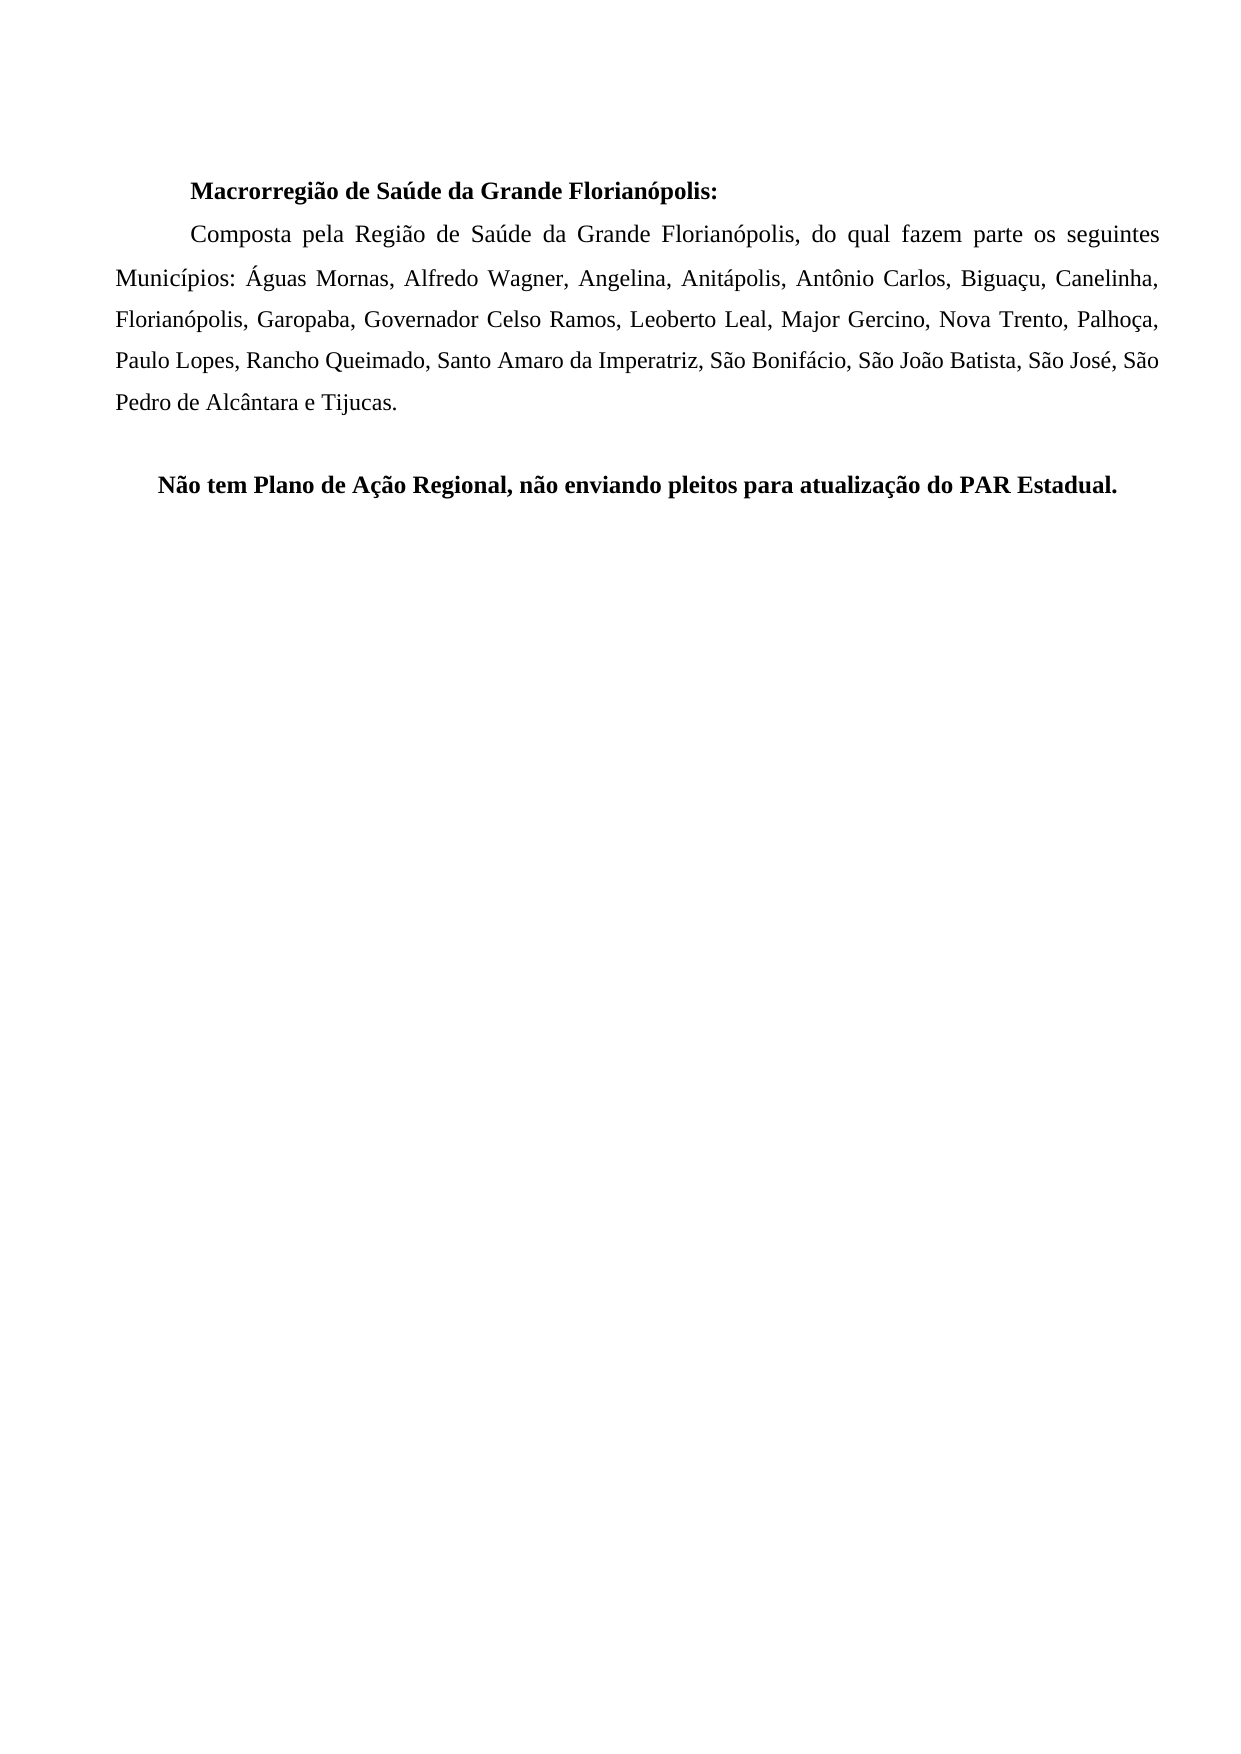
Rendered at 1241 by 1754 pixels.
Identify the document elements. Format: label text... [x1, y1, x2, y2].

text Composta pela Região de Saúde da Grande Florianópolis, do qual fazem parte os seguintes Municípios: Águas Mornas, Alfredo Wagner, Angelina, Anitápolis, Antônio Carlos, Biguaçu, Canelinha, Florianópolis, Garopaba, Governador Celso Ramos, Leoberto Leal, Major Gercino, Nova Trento, Palhoça, Paulo Lopes, Rancho Queimado, Santo Amaro da Imperatriz, São Bonifácio, São João Batista, São José, São Pedro de Alcântara e Tijucas. [115, 219, 1161, 415]
text Não tem Plano de Ação Regional, não enviando pleitos para atualização do PAR Estadual. [115, 471, 1161, 499]
text Macrorregião de Saúde da Grande Florianópolis: [115, 176, 1161, 205]
